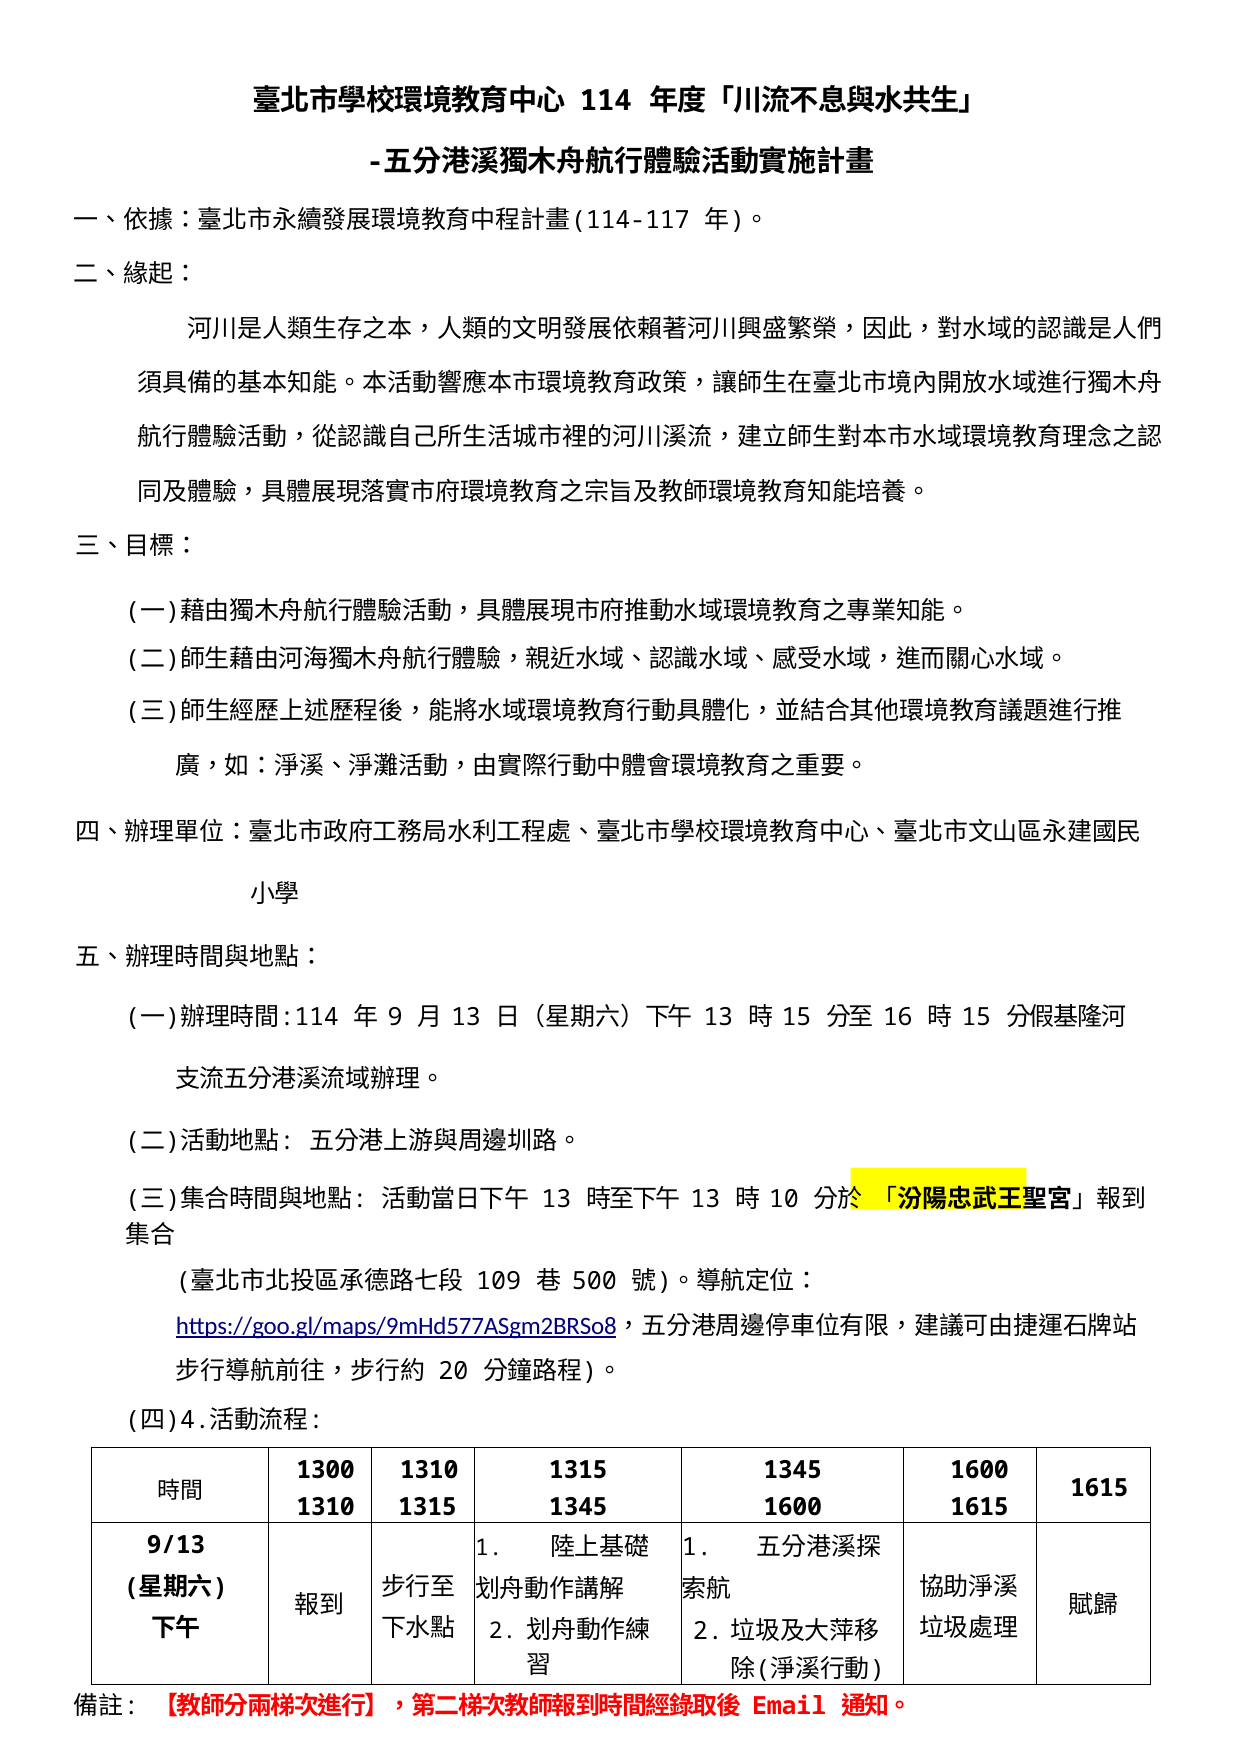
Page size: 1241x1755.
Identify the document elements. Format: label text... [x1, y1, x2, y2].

table_cell 陸上基礎划舟動作講解 划舟動作練 習 [475, 1523, 681, 1683]
text (一)辦理時間:114 年 9 月 13 日（星期六）下午 13 時 15 分至 16 時 15 分假基隆河支流五分港溪流域辦理。 [125, 996, 1144, 1095]
table_cell 步行至下水點 [372, 1523, 474, 1683]
text 四、辦理單位：臺北市政府工務局水利工程處、臺北市學校環境教育中心、臺北市文山區永建國民小學 [75, 812, 1151, 910]
text 五、辦理時間與地點： [75, 936, 1167, 972]
text (三)集合時間與地點: 活動當日下午 13 時至下午 13 時 10 分於 「汾陽忠武王聖宮」報到集合 [125, 1179, 1167, 1251]
table_cell 9/13 (星期六) 下午 [92, 1523, 268, 1683]
text 三、目標： [75, 526, 1167, 562]
text (二)活動地點: 五分港上游與周邊圳路。 [125, 1121, 1167, 1157]
table_cell 五分港溪探索航 垃圾及大萍移 除(淨溪行動) [682, 1523, 903, 1683]
table_header 1600 1615 [904, 1448, 1036, 1522]
text 臺北市學校環境教育中心 114 年度「川流不息與水共生」 [74, 77, 1167, 119]
table_header 1300 1310 [269, 1448, 371, 1522]
text 一、依據：臺北市永續發展環境教育中程計畫(114-117 年)。二、緣起： [74, 199, 744, 290]
table_header 時間 [92, 1448, 268, 1522]
table_header 1615 [1037, 1448, 1150, 1522]
text 河川是人類生存之本，人類的文明發展依賴著河川興盛繁榮，因此，對水域的認識是人們須具備的基本知能。本活動響應本市環境教育政策，讓師生在臺北市境內開放水域進行獨木舟航行體驗活動，從認識自己所生活城市裡的河川溪流，建立師生對本市水域環境教育理念之認同及體驗，具體展現落實市府環境教育之宗旨及教師環境教育知能培養。 [137, 308, 1163, 507]
text -五分港溪獨木舟航行體驗活動實施計畫 [74, 138, 1167, 180]
table_header 1345 1600 [682, 1448, 903, 1522]
text (一)藉由獨木舟航行體驗活動，具體展現市府推動水域環境教育之專業知能。 [125, 590, 1167, 627]
subtitle 備註: 【教師分兩梯次進行】，第二梯次教師報到時間經錄取後 Email 通知。 [74, 1686, 1167, 1722]
table_cell 報到 [269, 1523, 371, 1683]
table_header 1310 1315 [372, 1448, 474, 1522]
text (三)師生經歷上述歷程後，能將水域環境教育行動具體化，並結合其他環境教育議題進行推廣，如：淨溪、淨灘活動，由實際行動中體會環境教育之重要。 [125, 691, 1126, 781]
text (臺北市北投區承德路七段 109 巷 500 號)。導航定位： https://goo.gl/maps/9mHd577ASgm2BRSo8，五分港周邊停車位有限，建議可由捷運石牌站步行導航前往，步行約 20 分鐘路程)。 [176, 1260, 1150, 1387]
text (二)師生藉由河海獨木舟航行體驗，親近水域、認識水域、感受水域，進而關心水域。 [125, 638, 1167, 674]
table_header 1315 1345 [475, 1448, 681, 1522]
table_cell 協助淨溪垃圾處理 [904, 1523, 1036, 1683]
table_cell 賦歸 [1037, 1523, 1150, 1683]
text (四)4.活動流程: [125, 1399, 1167, 1436]
